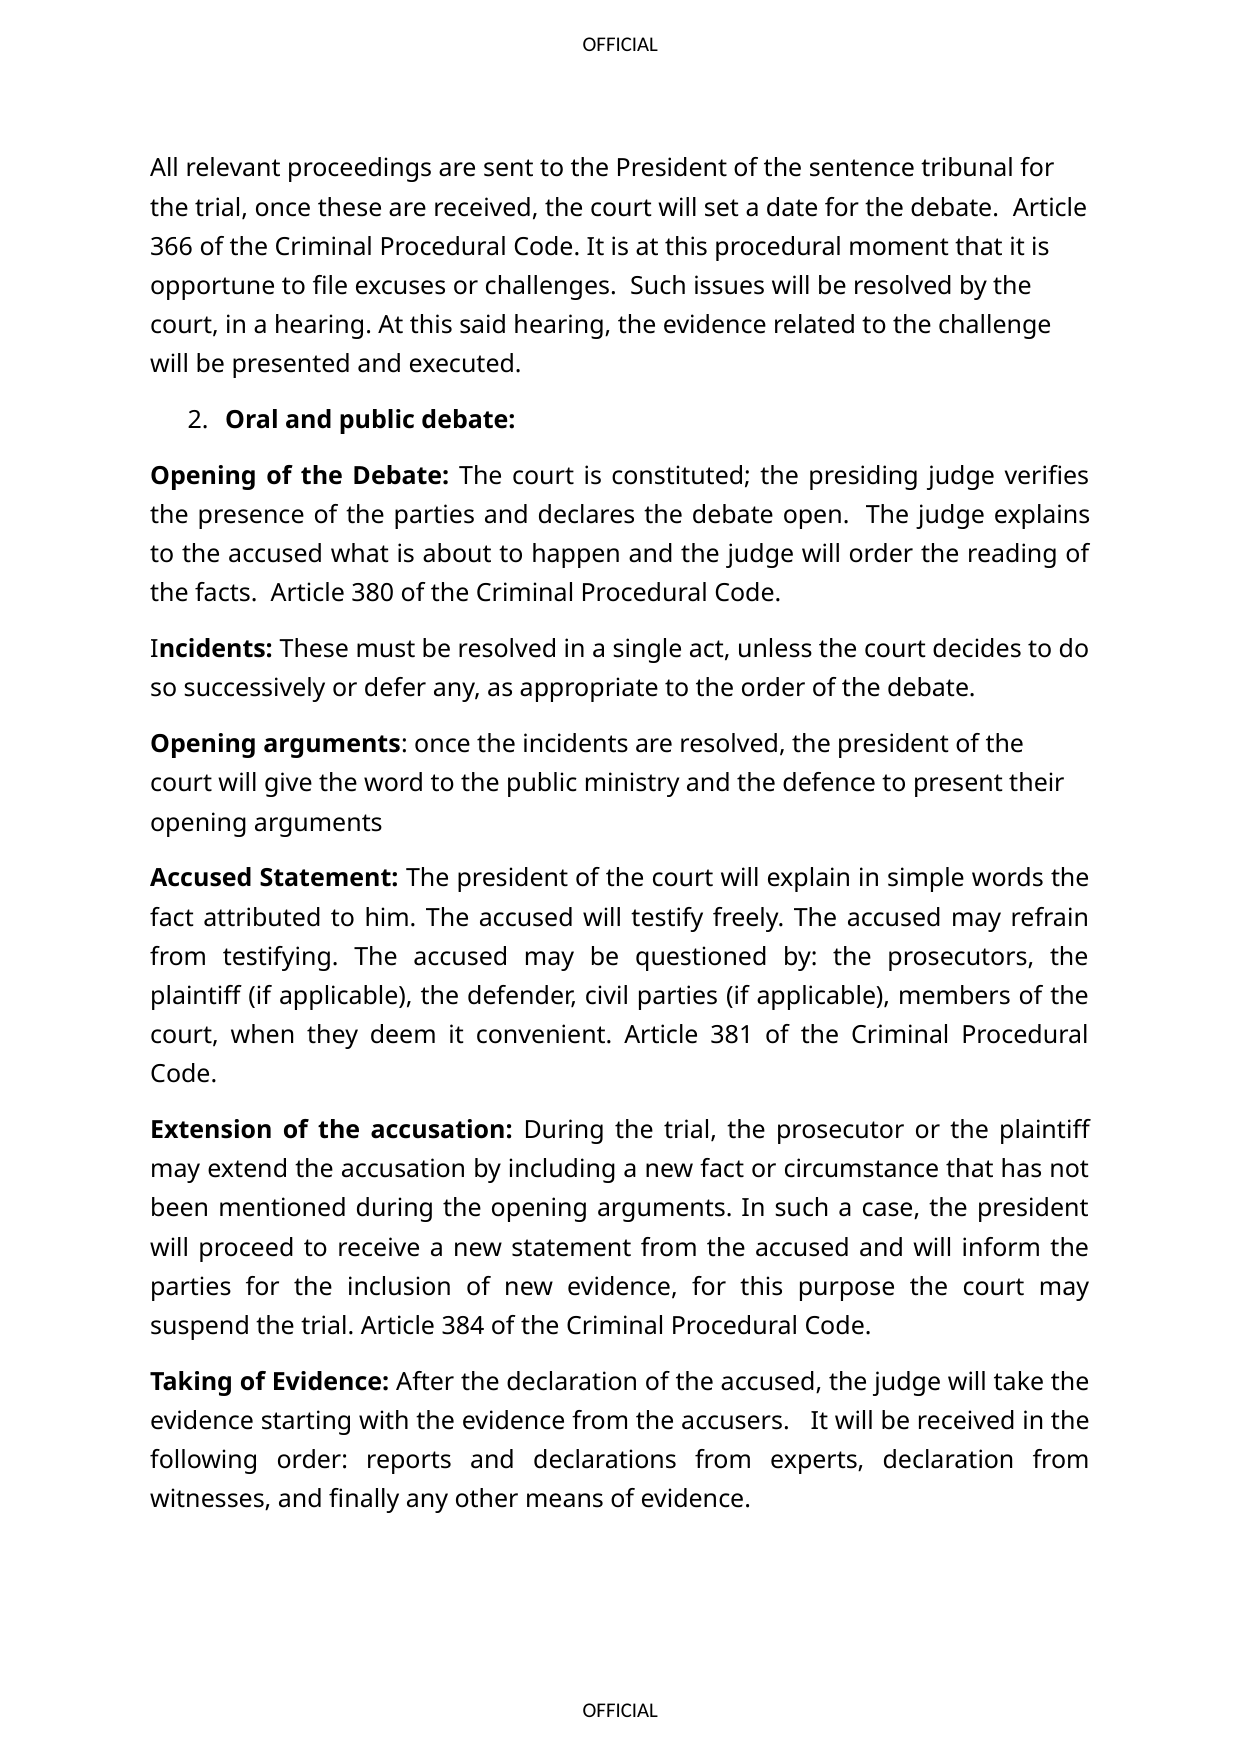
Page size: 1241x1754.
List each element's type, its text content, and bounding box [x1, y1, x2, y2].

text Opening of the Debate: The court is constituted; the presiding judge verifies the presence of the parties and declares the debate open. The judge explains to the accused what is about to happen and the judge will order the reading of the facts. Article 380 of the Criminal Procedural Code. [150, 457, 1090, 609]
text Incidents: These must be resolved in a single act, unless the court decides to do so successively or defer any, as appropriate to the order of the debate. [150, 631, 1090, 704]
text All relevant proceedings are sent to the President of the sentence tribunal for the trial, once these are received, the court will set a date for the debate. Article 366 of the Criminal Procedural Code. It is at this procedural moment that it is opportune to file excuses or challenges. Such issues will be resolved by the court, in a hearing. At this said hearing, the evidence related to the challenge will be presented and executed. [150, 150, 1090, 380]
text Opening arguments: once the incidents are resolved, the president of the court will give the word to the public ministry and the defence to present their opening arguments [150, 726, 1090, 838]
list Oral and public debate: [187, 402, 1090, 436]
text Taking of Evidence: After the declaration of the accused, the judge will take the evidence starting with the evidence from the accusers. It will be received in the following order: reports and declarations from experts, declaration from witnesses, and finally any other means of evidence. [150, 1363, 1090, 1515]
text Extension of the accusation: During the trial, the prosecutor or the plaintiff may extend the accusation by including a new fact or circumstance that has not been mentioned during the opening arguments. In such a case, the president will proceed to receive a new statement from the accused and will inform the parties for the inclusion of new evidence, for this purpose the court may suspend the trial. Article 384 of the Criminal Procedural Code. [150, 1112, 1090, 1342]
text Accused Statement: The president of the court will explain in simple words the fact attributed to him. The accused will testify freely. The accused may refrain from testifying. The accused may be questioned by: the prosecutors, the plaintiff (if applicable), the defender, civil parties (if applicable), members of the court, when they deem it convenient. Article 381 of the Criminal Procedural Code. [150, 860, 1090, 1090]
